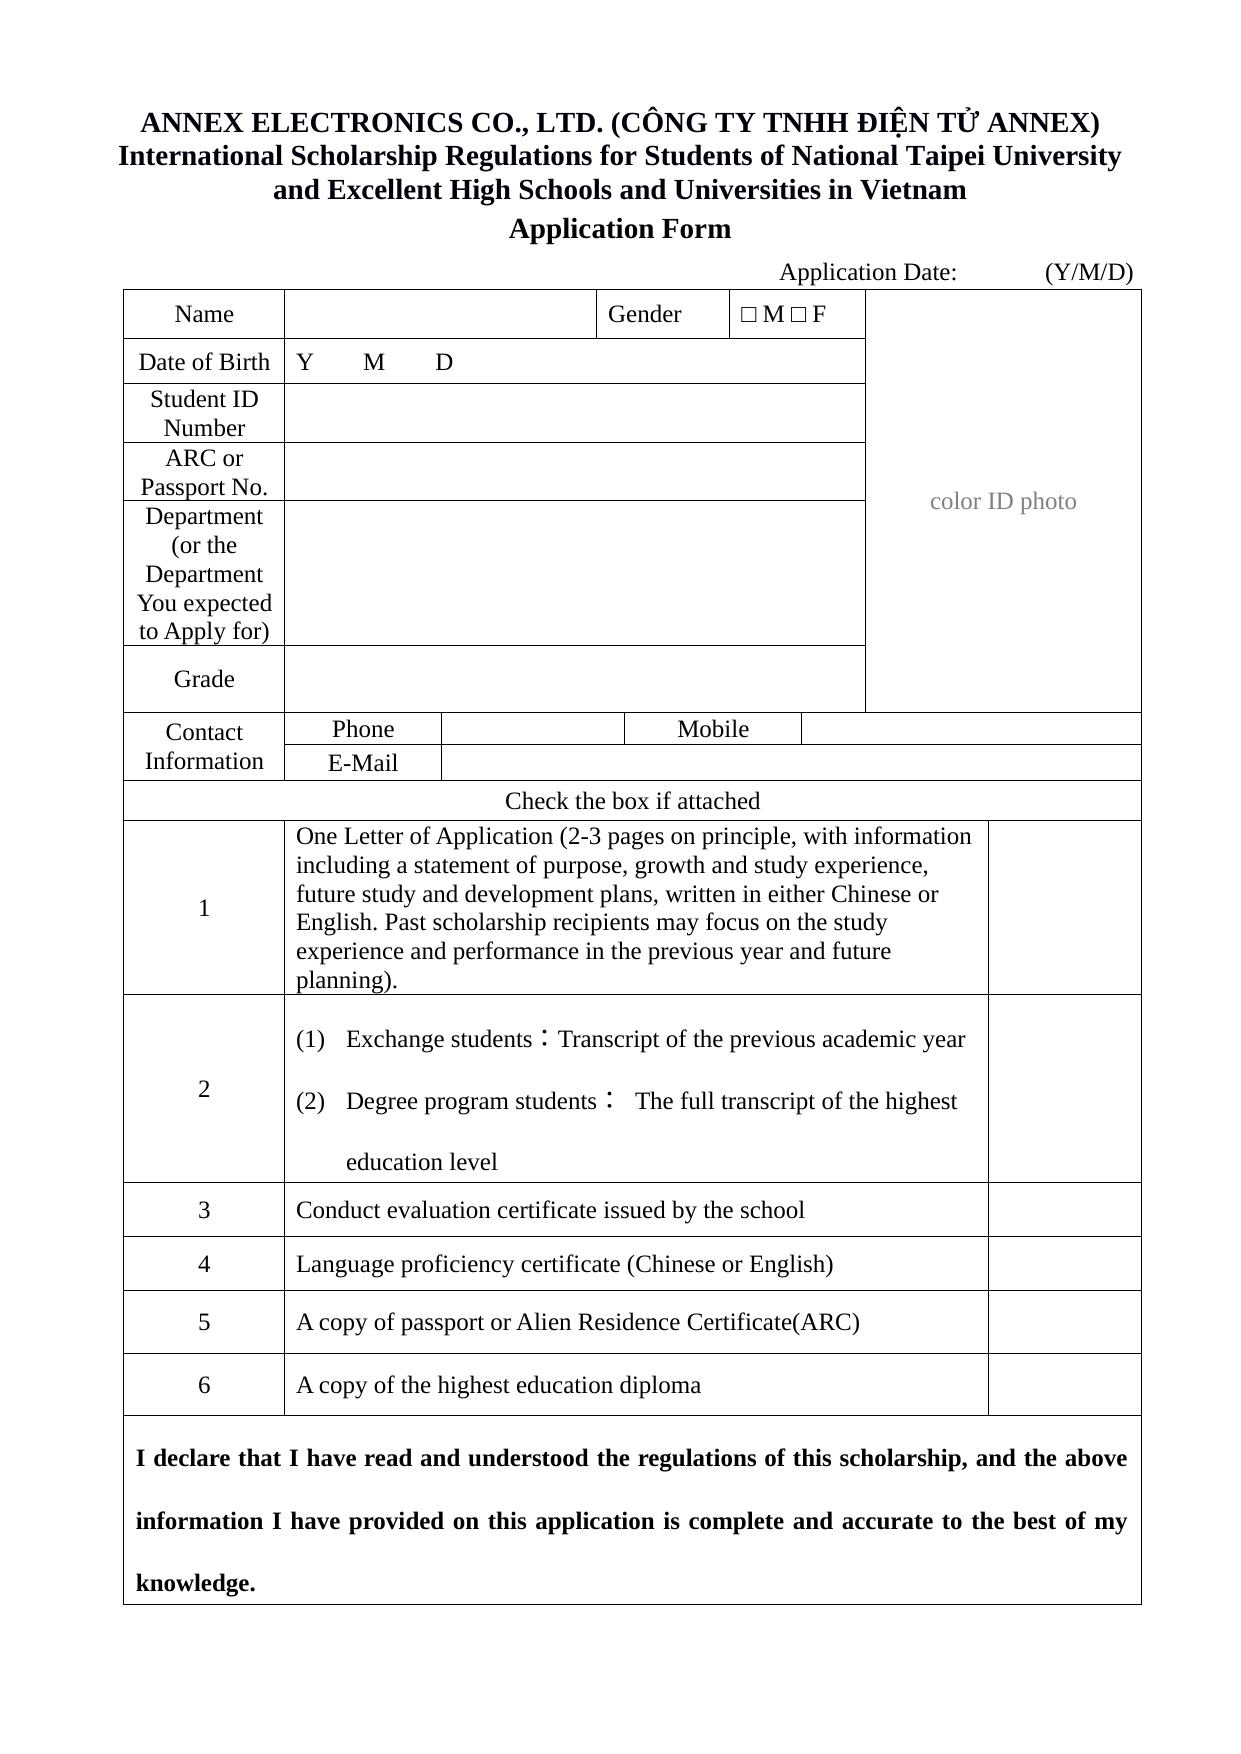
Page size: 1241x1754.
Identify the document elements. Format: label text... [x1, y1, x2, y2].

table_cell One Letter of Application (2-3 pages on principle, with information including a statement of purpose, growth and study experience, future study and development plans, written in either Chinese or English. Past scholarship recipients may focus on the study experience and performance in the previous year and future planning). [285, 821, 988, 994]
table_cell Phone [285, 713, 441, 743]
table_header Name [124, 290, 284, 338]
table_cell Student ID Number [124, 384, 284, 442]
table_cell Mobile [625, 713, 801, 743]
table_cell Exchange students：Transcript of the previous academic year Degree program students： The full transcript of the highest education level [285, 995, 988, 1182]
text ANNEX ELECTRONICS CO., LTD. (CÔNG TY TNHH ĐIỆN TỬ ANNEX) International Scholarship Regulations for Students of National Taipei University and Excellent High Schools and Universities in Vietnam [112, 105, 1128, 205]
table_header [285, 290, 596, 338]
table_cell 6 [124, 1354, 284, 1415]
table_header □ M □ F [730, 290, 865, 338]
table_cell [989, 1354, 1141, 1415]
table_cell I declare that I have read and understood the regulations of this scholarship, and the above information I have provided on this application is complete and accurate to the best of my knowledge. [124, 1416, 1141, 1604]
table_cell [285, 384, 865, 442]
table_cell [989, 1291, 1141, 1352]
table_header color ID photo [866, 290, 1141, 712]
table_cell Contact Information [124, 713, 284, 779]
table_cell [442, 745, 1141, 779]
table_cell Language proficiency certificate (Chinese or English) [285, 1237, 988, 1290]
table_cell Grade [124, 646, 284, 712]
text Application Form [112, 205, 1128, 247]
table_cell [285, 646, 865, 712]
table_cell [989, 821, 1141, 994]
table_cell [989, 1183, 1141, 1236]
table_header Gender [597, 290, 729, 338]
table_cell [802, 713, 1141, 743]
table_cell Y M D [285, 339, 865, 383]
table_cell 3 [124, 1183, 284, 1236]
table_cell Check the box if attached [124, 781, 1141, 820]
table_cell E-Mail [285, 745, 441, 779]
text Application Date: (Y/M/D) [112, 247, 1134, 289]
table_cell [285, 443, 865, 500]
table_cell [989, 1237, 1141, 1290]
table_cell ARC or Passport No. [124, 443, 284, 500]
table_cell Conduct evaluation certificate issued by the school [285, 1183, 988, 1236]
table_cell 5 [124, 1291, 284, 1352]
table_cell A copy of the highest education diploma [285, 1354, 988, 1415]
table_cell 4 [124, 1237, 284, 1290]
table_cell Department (or the Department You expected to Apply for) [124, 501, 284, 645]
table_cell 1 [124, 821, 284, 994]
table_cell 2 [124, 995, 284, 1182]
table_cell [285, 501, 865, 645]
table_cell [989, 995, 1141, 1182]
table_cell Date of Birth [124, 339, 284, 383]
table_cell A copy of passport or Alien Residence Certificate(ARC) [285, 1291, 988, 1352]
table_cell [442, 713, 624, 743]
